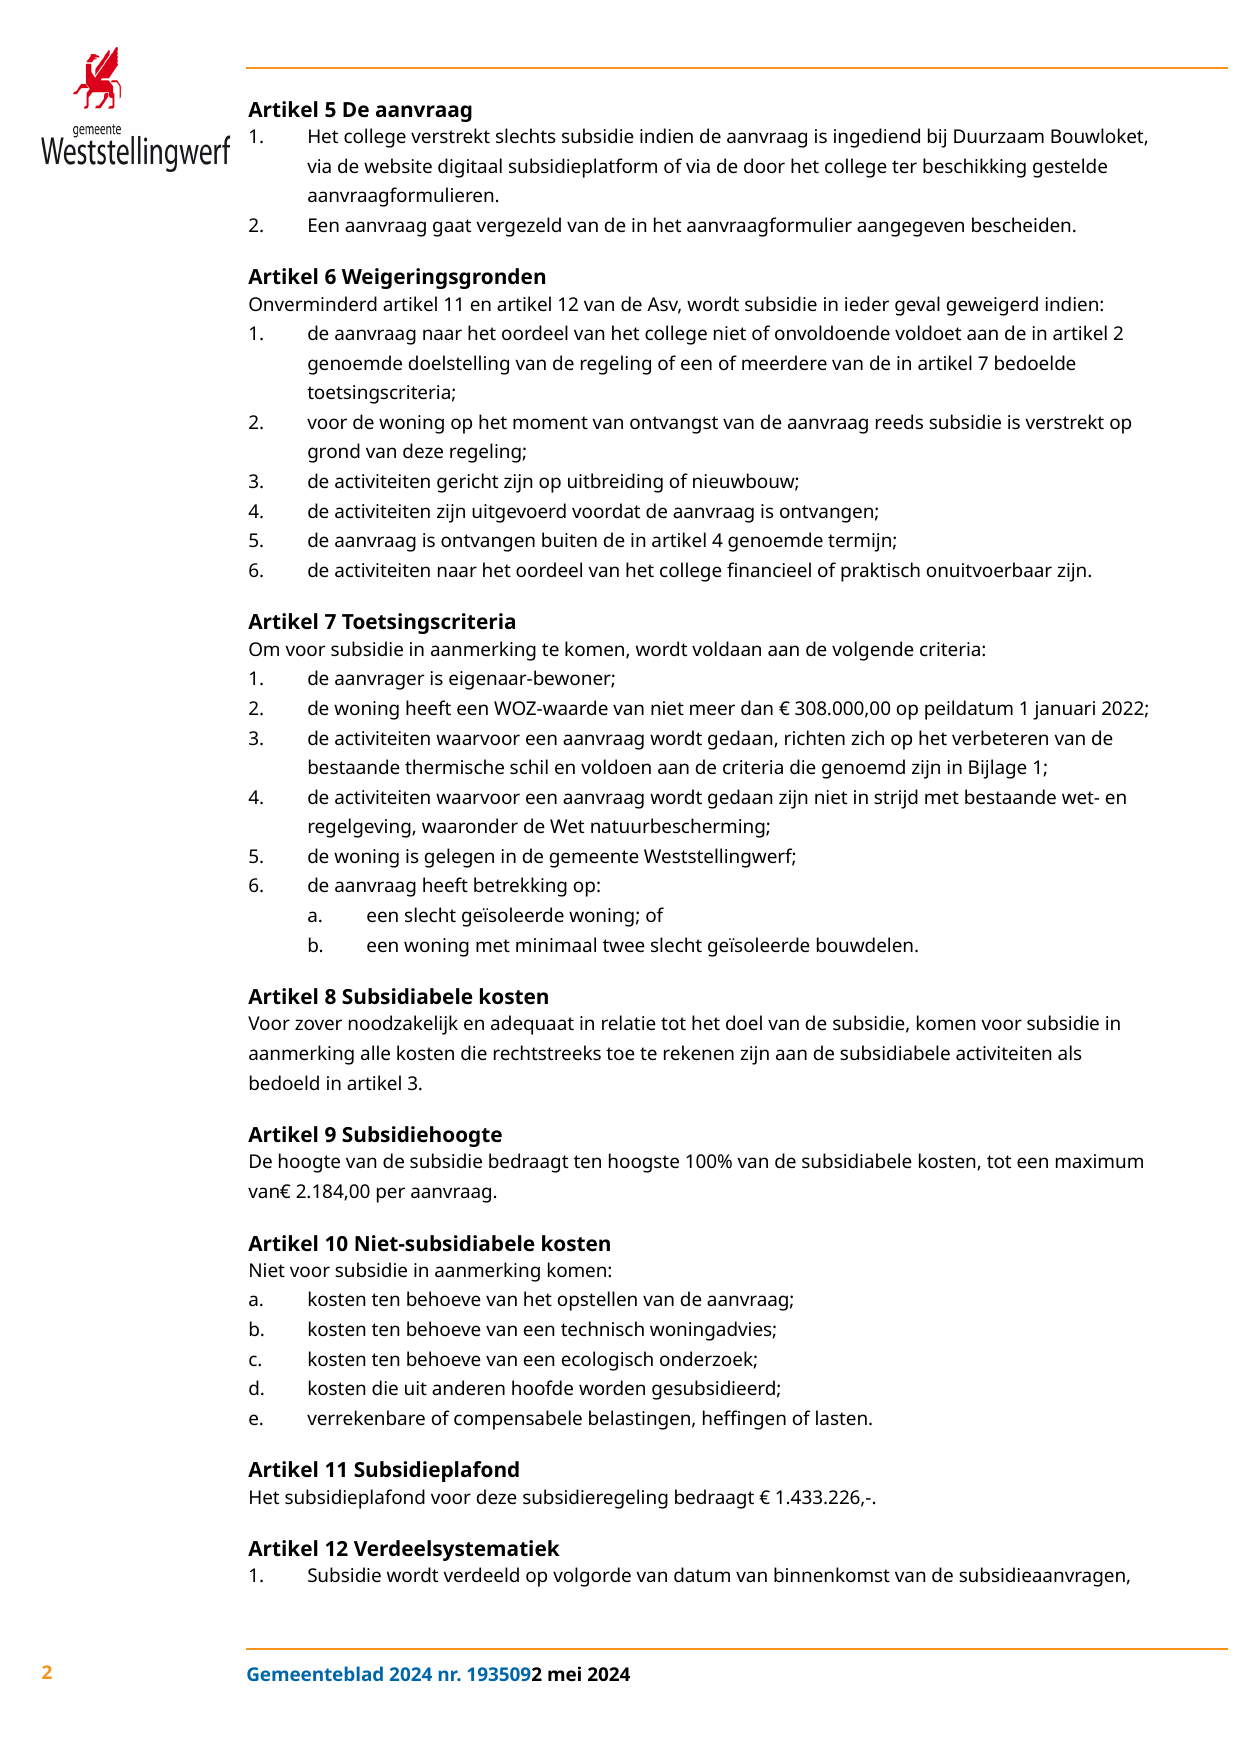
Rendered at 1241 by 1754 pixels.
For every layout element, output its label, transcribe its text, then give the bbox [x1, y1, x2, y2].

text Om voor subsidie in aanmerking te komen, wordt voldaan aan de volgende criteria: [248, 636, 1152, 662]
list kosten ten behoeve van een ecologisch onderzoek; [248, 1346, 1152, 1372]
text Artikel 10 Niet-subsidiabele kosten [248, 1229, 1152, 1257]
text Voor zover noodzakelijk en adequaat in relatie tot het doel van de subsidie, komen voor subsidie in aanmerking alle kosten die rechtstreeks toe te rekenen zijn aan de subsidiabele activiteiten als bedoeld in artikel 3. [248, 1011, 1152, 1096]
list kosten die uit anderen hoofde worden gesubsidieerd; [248, 1375, 1152, 1401]
list Het college verstrekt slechts subsidie indien de aanvraag is ingediend bij Duurzaam Bouwloket, via de website digitaal subsidieplatform of via de door het college ter beschikking gestelde aanvraagformulieren. [248, 123, 1152, 208]
list de activiteiten waarvoor een aanvraag wordt gedaan zijn niet in strijd met bestaande wet- en regelgeving, waaronder de Wet natuurbescherming; [248, 784, 1152, 839]
list Subsidie wordt verdeeld op volgorde van datum van binnenkomst van de subsidieaanvragen, [248, 1563, 1152, 1588]
text Artikel 8 Subsidiabele kosten [248, 982, 1152, 1011]
list de aanvrager is eigenaar-bewoner; [248, 666, 1152, 691]
text Artikel 6 Weigeringsgronden [248, 262, 1152, 291]
list de activiteiten zijn uitgevoerd voordat de aanvraag is ontvangen; [248, 498, 1152, 524]
list de activiteiten naar het oordeel van het college financieel of praktisch onuitvoerbaar zijn. [248, 557, 1152, 583]
list kosten ten behoeve van een technisch woningadvies; [248, 1316, 1152, 1342]
list Een aanvraag gaat vergezeld van de in het aanvraagformulier aangegeven bescheiden. [248, 212, 1152, 238]
picture [41, 47, 231, 172]
list de activiteiten waarvoor een aanvraag wordt gedaan, richten zich op het verbeteren van de bestaande thermische schil en voldoen aan de criteria die genoemd zijn in Bijlage 1; [248, 725, 1152, 780]
text Onverminderd artikel 11 en artikel 12 van de Asv, wordt subsidie in ieder geval geweigerd indien: [248, 291, 1152, 317]
list de aanvraag is ontvangen buiten de in artikel 4 genoemde termijn; [248, 527, 1152, 553]
text Artikel 11 Subsidieplafond [248, 1455, 1152, 1484]
list verrekenbare of compensabele belastingen, heffingen of lasten. [248, 1405, 1152, 1431]
text Het subsidieplafond voor deze subsidieregeling bedraagt € 1.433.226,-. [248, 1484, 1152, 1509]
text De hoogte van de subsidie bedraagt ten hoogste 100% van de subsidiabele kosten, tot een maximum van€ 2.184,00 per aanvraag. [248, 1149, 1152, 1204]
text Artikel 9 Subsidiehoogte [248, 1120, 1152, 1149]
list voor de woning op het moment van ontvangst van de aanvraag reeds subsidie is verstrekt op grond van deze regeling; [248, 409, 1152, 464]
list een woning met minimaal twee slecht geïsoleerde bouwdelen. [307, 932, 1152, 957]
text Artikel 5 De aanvraag [248, 95, 1152, 123]
list de woning heeft een WOZ-waarde van niet meer dan € 308.000,00 op peildatum 1 januari 2022; [248, 695, 1152, 721]
list kosten ten behoeve van het opstellen van de aanvraag; [248, 1287, 1152, 1312]
text Artikel 12 Verdeelsystematiek [248, 1534, 1152, 1563]
list de aanvraag naar het oordeel van het college niet of onvoldoende voldoet aan de in artikel 2 genoemde doelstelling van de regeling of een of meerdere van de in artikel 7 bedoelde toetsingscriteria; [248, 320, 1152, 405]
text Niet voor subsidie in aanmerking komen: [248, 1257, 1152, 1283]
list een slecht geïsoleerde woning; of [307, 902, 1152, 928]
list de aanvraag heeft betrekking op: [248, 873, 1152, 898]
text Artikel 7 Toetsingscriteria [248, 607, 1152, 636]
list de activiteiten gericht zijn op uitbreiding of nieuwbouw; [248, 468, 1152, 494]
list de woning is gelegen in de gemeente Weststellingwerf; [248, 843, 1152, 869]
